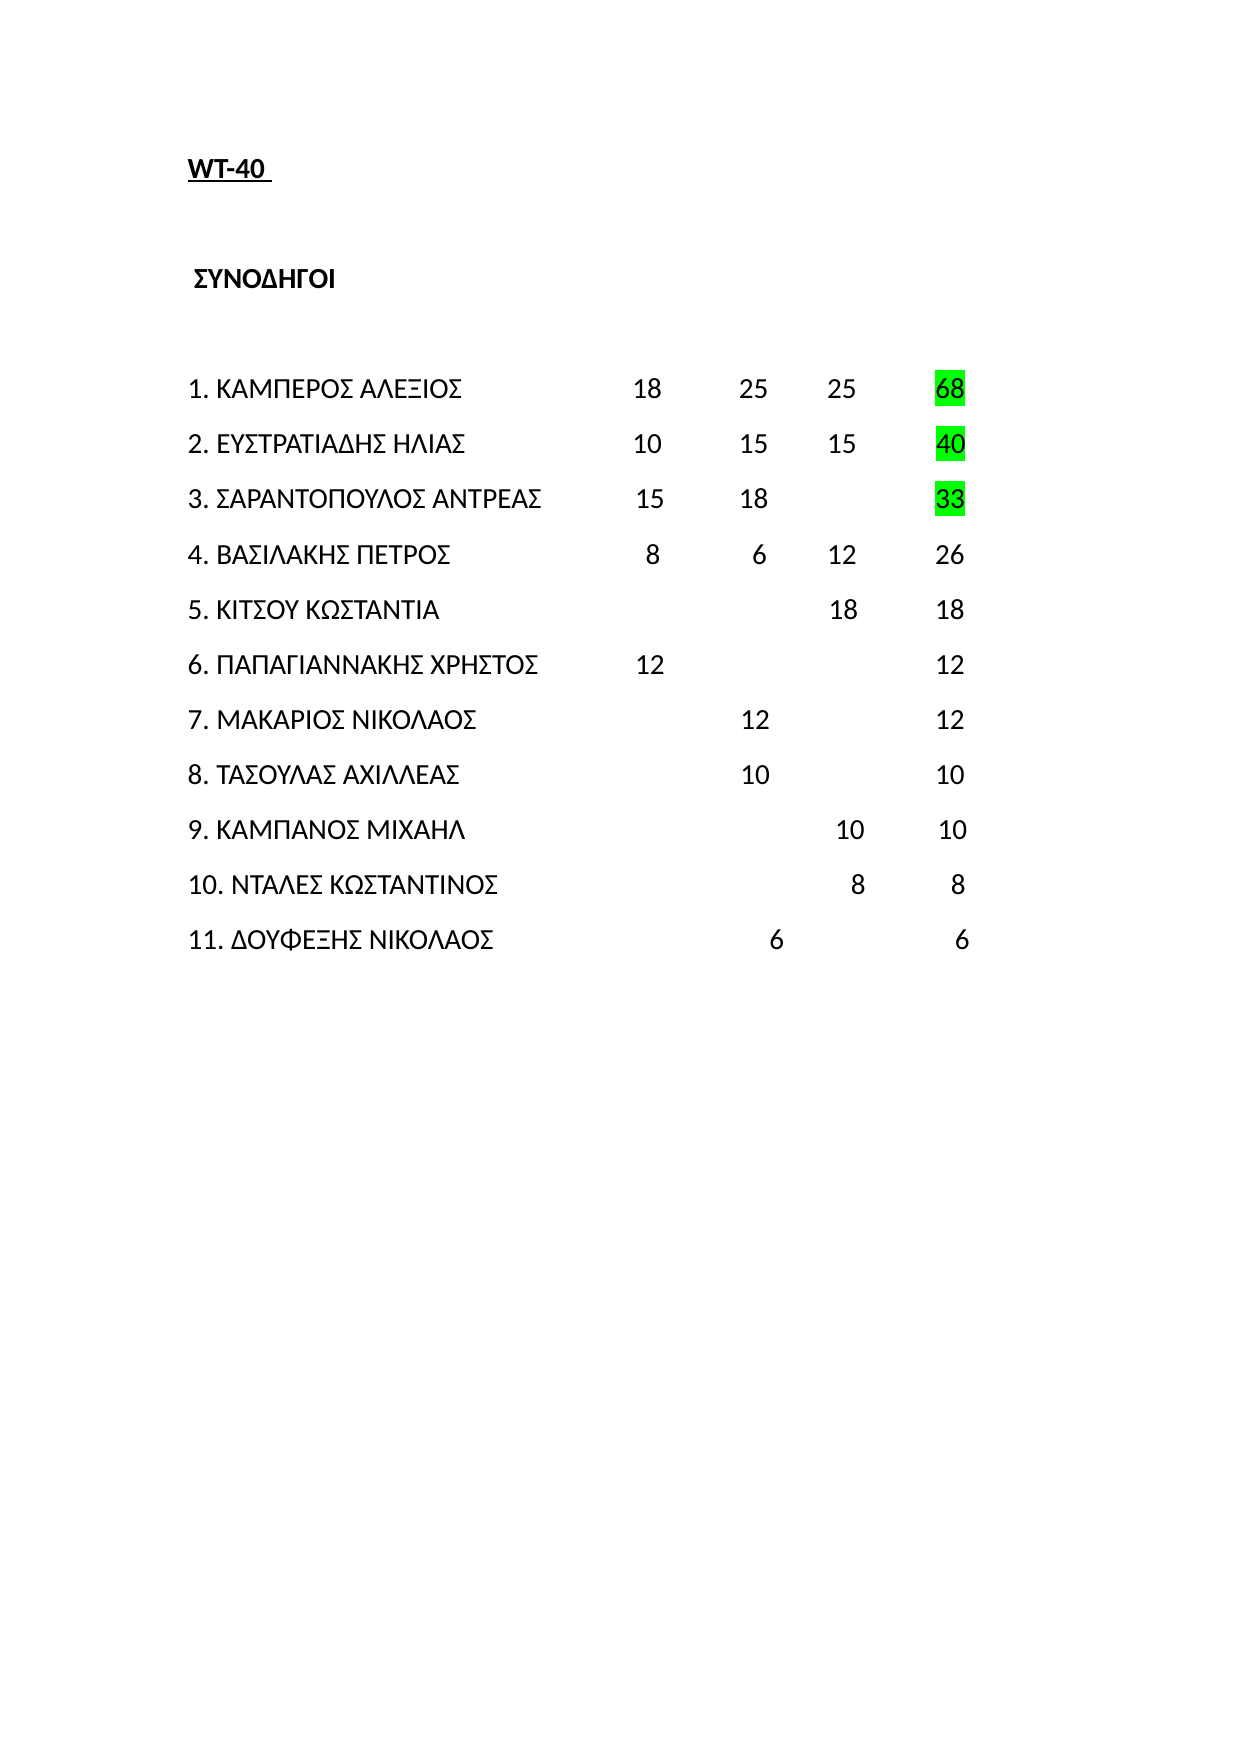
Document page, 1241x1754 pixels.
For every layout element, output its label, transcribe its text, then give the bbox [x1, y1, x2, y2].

text WT-40 [187, 150, 1053, 186]
text 5. ΚΙΤΣΟΥ ΚΩΣΤΑΝΤΙΑ 18 18 [187, 591, 1053, 626]
text 10. ΝΤΑΛΕΣ ΚΩΣΤΑΝΤΙΝΟΣ 8 8 [187, 866, 1053, 902]
text 11. ΔΟΥΦΕΞΗΣ ΝΙΚΟΛΑΟΣ 6 6 [187, 921, 1053, 957]
text 4. ΒΑΣΙΛΑΚΗΣ ΠΕΤΡΟΣ 8 6 12 26 [187, 536, 1053, 571]
text 6. ΠΑΠΑΓΙΑΝΝΑΚΗΣ ΧΡΗΣΤΟΣ 12 12 [187, 646, 1053, 682]
text 8. ΤΑΣΟΥΛΑΣ ΑΧΙΛΛΕΑΣ 10 10 [187, 756, 1053, 792]
text 2. ΕΥΣΤΡΑΤΙΑΔΗΣ ΗΛΙΑΣ 10 15 15 40 [187, 426, 1053, 461]
text 9. ΚΑΜΠΑΝΟΣ ΜΙΧΑΗΛ 10 10 [187, 811, 1053, 847]
text 7. ΜΑΚΑΡΙΟΣ ΝΙΚΟΛΑΟΣ 12 12 [187, 701, 1053, 737]
text 1. ΚΑΜΠΕΡΟΣ ΑΛΕΞΙΟΣ 18 25 25 68 [187, 370, 1053, 406]
text ΣΥΝΟΔΗΓΟΙ [187, 260, 1053, 296]
text 3. ΣΑΡΑΝΤΟΠΟΥΛΟΣ ΑΝΤΡΕΑΣ 15 18 33 [187, 481, 1053, 516]
